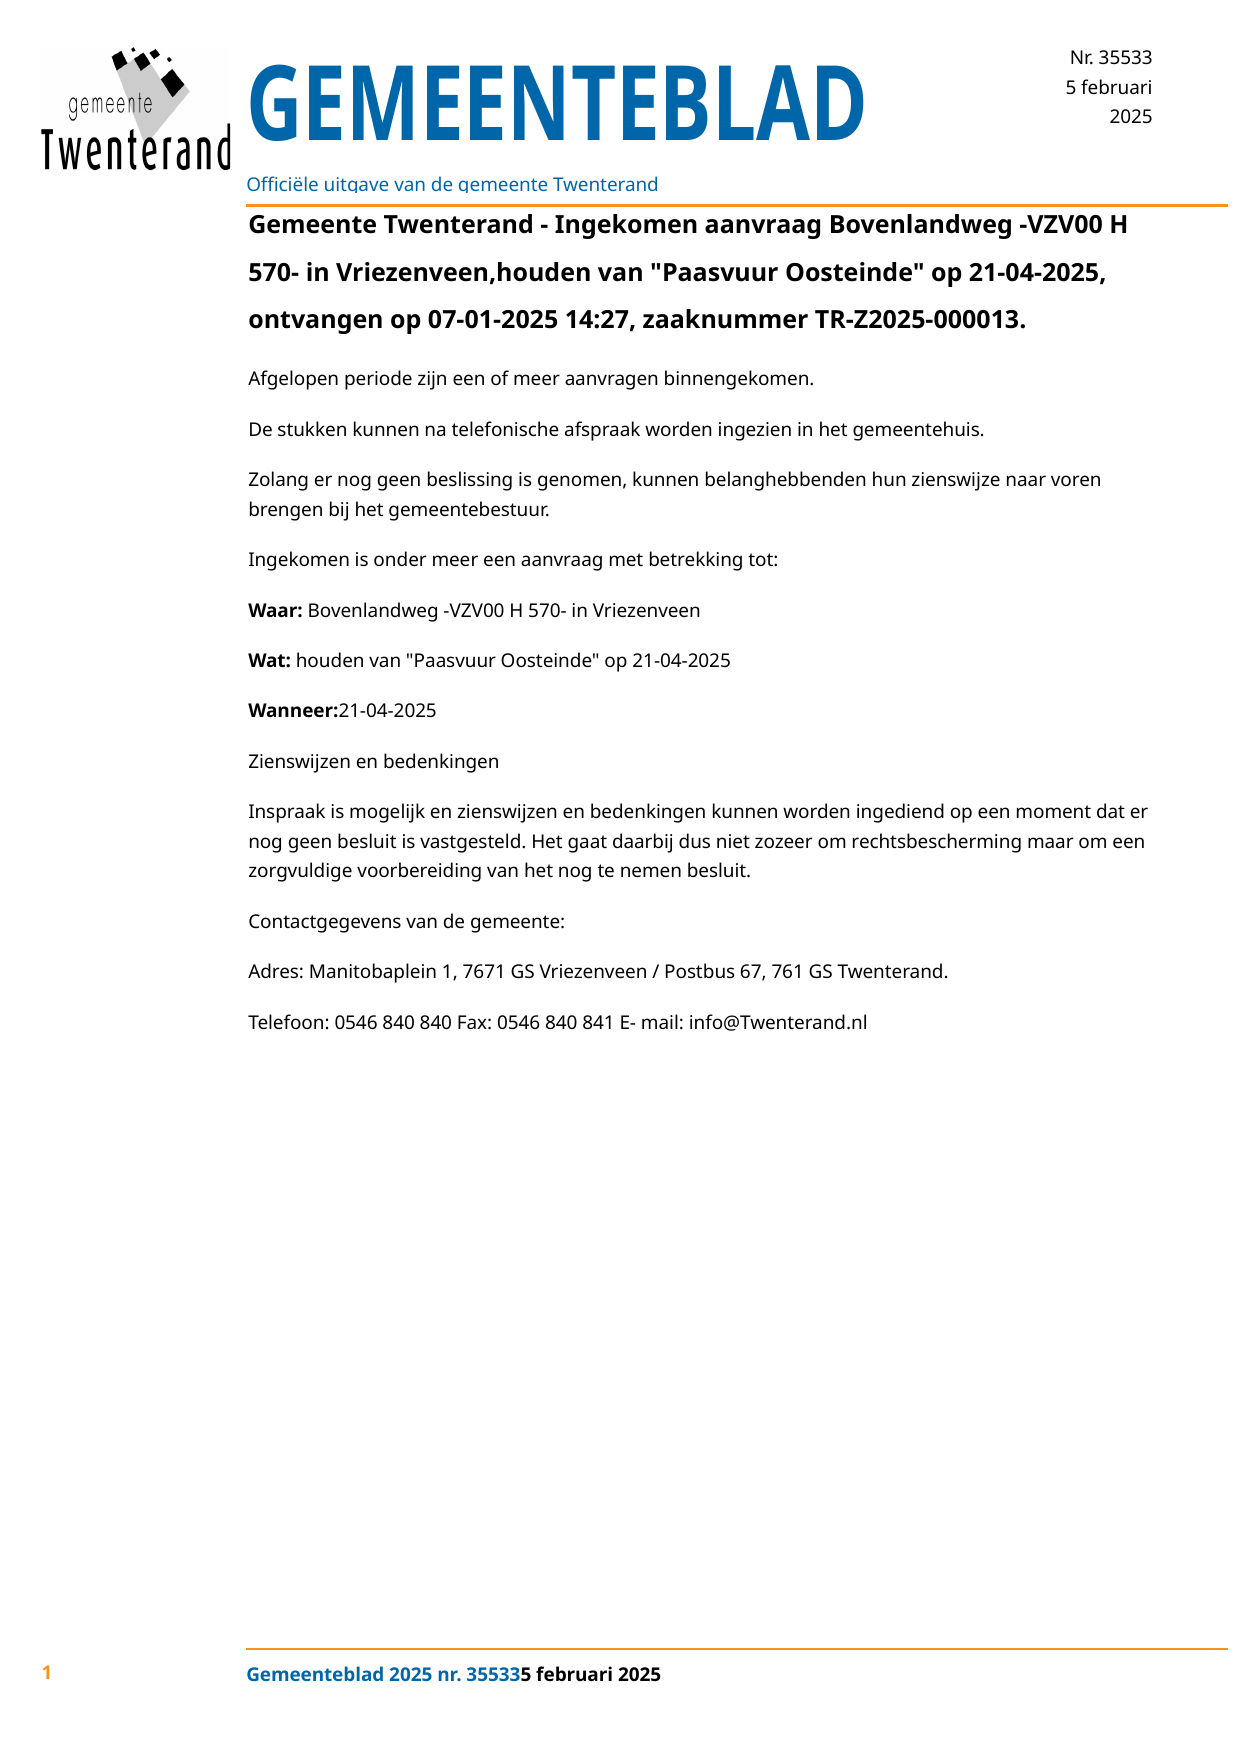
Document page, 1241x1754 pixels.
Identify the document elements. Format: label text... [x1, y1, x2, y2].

text Adres: Manitobaplein 1, 7671 GS Vriezenveen / Postbus 67, 761 GS Twenterand. [248, 958, 1152, 984]
picture [41, 47, 231, 172]
text Inspraak is mogelijk en zienswijzen en bedenkingen kunnen worden ingediend op een moment dat er nog geen besluit is vastgesteld. Het gaat daarbij dus niet zozeer om rechtsbescherming maar om een zorgvuldige voorbereiding van het nog te nemen besluit. [248, 798, 1152, 883]
text Afgelopen periode zijn een of meer aanvragen binnengekomen. [248, 366, 1152, 391]
text Zienswijzen en bedenkingen [248, 748, 1152, 774]
text Telefoon: 0546 840 840 Fax: 0546 840 841 E- mail: info@Twenterand.nl [248, 1009, 1152, 1034]
text Wanneer:21-04-2025 [248, 698, 1152, 723]
text Waar: Bovenlandweg -VZV00 H 570- in Vriezenveen [248, 597, 1152, 622]
text Wat: houden van "Paasvuur Oosteinde" op 21-04-2025 [248, 647, 1152, 673]
text Ingekomen is onder meer een aanvraag met betrekking tot: [248, 546, 1152, 572]
text Contactgegevens van de gemeente: [248, 908, 1152, 934]
text Gemeente Twenterand - Ingekomen aanvraag Bovenlandweg -VZV00 H 570- in Vriezenveen,houden van "Paasvuur Oosteinde" op 21-04-2025, ontvangen op 07-01-2025 14:27, zaaknummer TR-Z2025-000013. [248, 207, 1152, 336]
text De stukken kunnen na telefonische afspraak worden ingezien in het gemeentehuis. [248, 416, 1152, 442]
text Zolang er nog geen beslissing is genomen, kunnen belanghebbenden hun zienswijze naar voren brengen bij het gemeentebestuur. [248, 466, 1152, 522]
